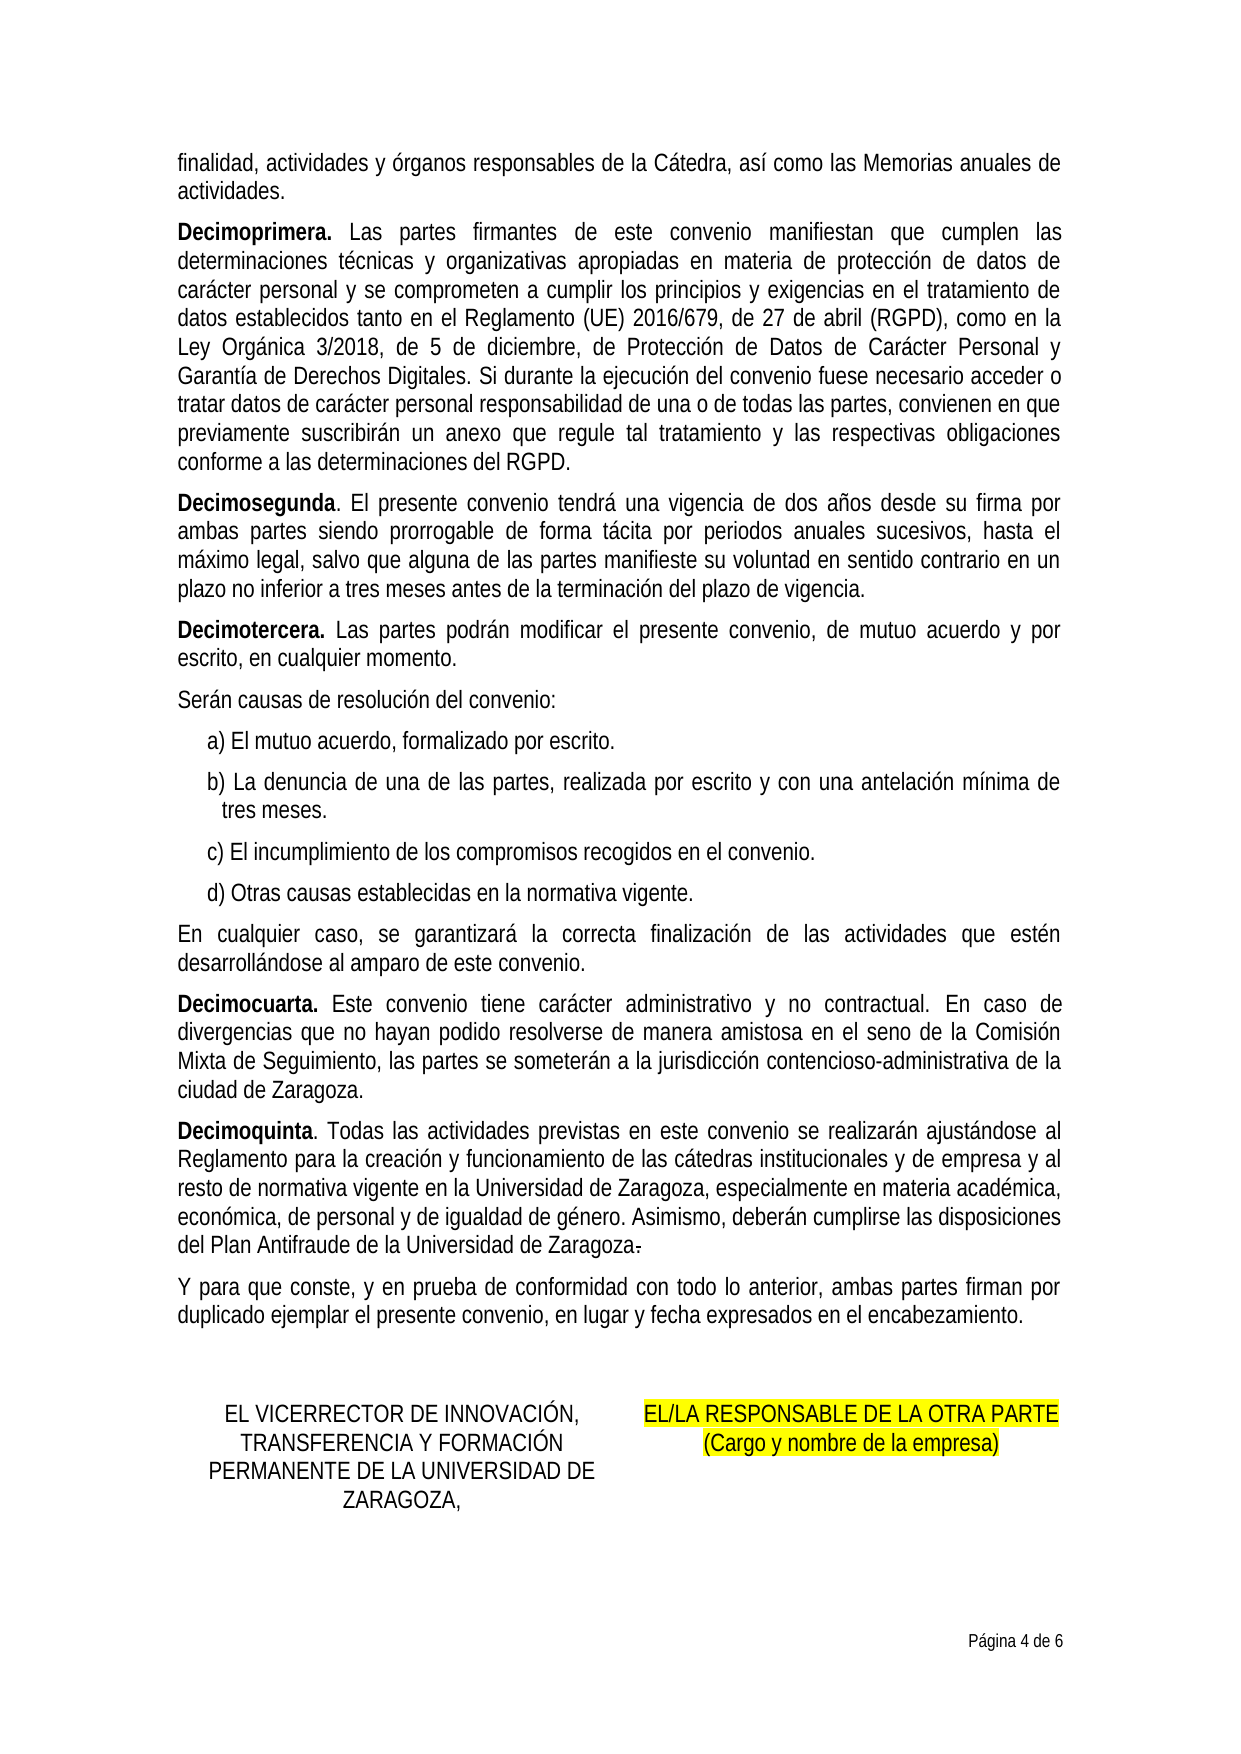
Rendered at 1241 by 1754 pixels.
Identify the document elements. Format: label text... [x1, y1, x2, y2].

text Decimoquinta. Todas las actividades previstas en este convenio se realizarán ajustándose al Reglamento para la creación y funcionamiento de las cátedras institucionales y de empresa y al resto de normativa vigente en la Universidad de Zaragoza, especialmente en materia académica, económica, de personal y de igualdad de género. Asimismo, deberán cumplirse las disposiciones del Plan Antifraude de la Universidad de Zaragoza. [177, 1116, 1063, 1259]
text Decimocuarta. Este convenio tiene carácter administrativo y no contractual. En caso de divergencias que no hayan podido resolverse de manera amistosa en el seno de la Comisión Mixta de Seguimiento, las partes se someterán a la jurisdicción contencioso-administrativa de la ciudad de Zaragoza. [177, 989, 1063, 1103]
text Decimotercera. Las partes podrán modificar el presente convenio, de mutuo acuerdo y por escrito, en cualquier momento. [177, 615, 1063, 672]
text c) El incumplimiento de los compromisos recogidos en el convenio. [207, 837, 1063, 865]
text Decimosegunda. El presente convenio tendrá una vigencia de dos años desde su firma por ambas partes siendo prorrogable de forma tácita por periodos anuales sucesivos, hasta el máximo legal, salvo que alguna de las partes manifieste su voluntad en sentido contrario en un plazo no inferior a tres meses antes de la terminación del plazo de vigencia. [177, 488, 1063, 602]
text En cualquier caso, se garantizará la correcta finalización de las actividades que estén desarrollándose al amparo de este convenio. [177, 919, 1063, 976]
text Decimoprimera. Las partes firmantes de este convenio manifiestan que cumplen las determinaciones técnicas y organizativas apropiadas en materia de protección de datos de carácter personal y se comprometen a cumplir los principios y exigencias en el tratamiento de datos establecidos tanto en el Reglamento (UE) 2016/679, de 27 de abril (RGPD), como en la Ley Orgánica 3/2018, de 5 de diciembre, de Protección de Datos de Carácter Personal y Garantía de Derechos Digitales. Si durante la ejecución del convenio fuese necesario acceder o tratar datos de carácter personal responsabilidad de una o de todas las partes, convienen en que previamente suscribirán un anexo que regule tal tratamiento y las respectivas obligaciones conforme a las determinaciones del RGPD. [177, 217, 1063, 475]
text finalidad, actividades y órganos responsables de la Cátedra, así como las Memorias anuales de actividades. [177, 148, 1063, 205]
text Serán causas de resolución del convenio: [177, 684, 1063, 713]
table_header EL/LA RESPONSABLE DE LA OTRA PARTE (Cargo y nombre de la empresa) [627, 1399, 1076, 1630]
table_header EL VICERRECTOR DE INNOVACIÓN, TRANSFERENCIA Y FORMACIÓN PERMANENTE DE LA UNIVERSIDAD DE ZARAGOZA, [177, 1399, 627, 1630]
text d) Otras causas establecidas en la normativa vigente. [207, 878, 1063, 906]
text a) El mutuo acuerdo, formalizado por escrito. [207, 726, 1063, 754]
text b) La denuncia de una de las partes, realizada por escrito y con una antelación mínima de tres meses. [207, 767, 1063, 824]
text Y para que conste, y en prueba de conformidad con todo lo anterior, ambas partes firman por duplicado ejemplar el presente convenio, en lugar y fecha expresados en el encabezamiento. [177, 1272, 1063, 1329]
